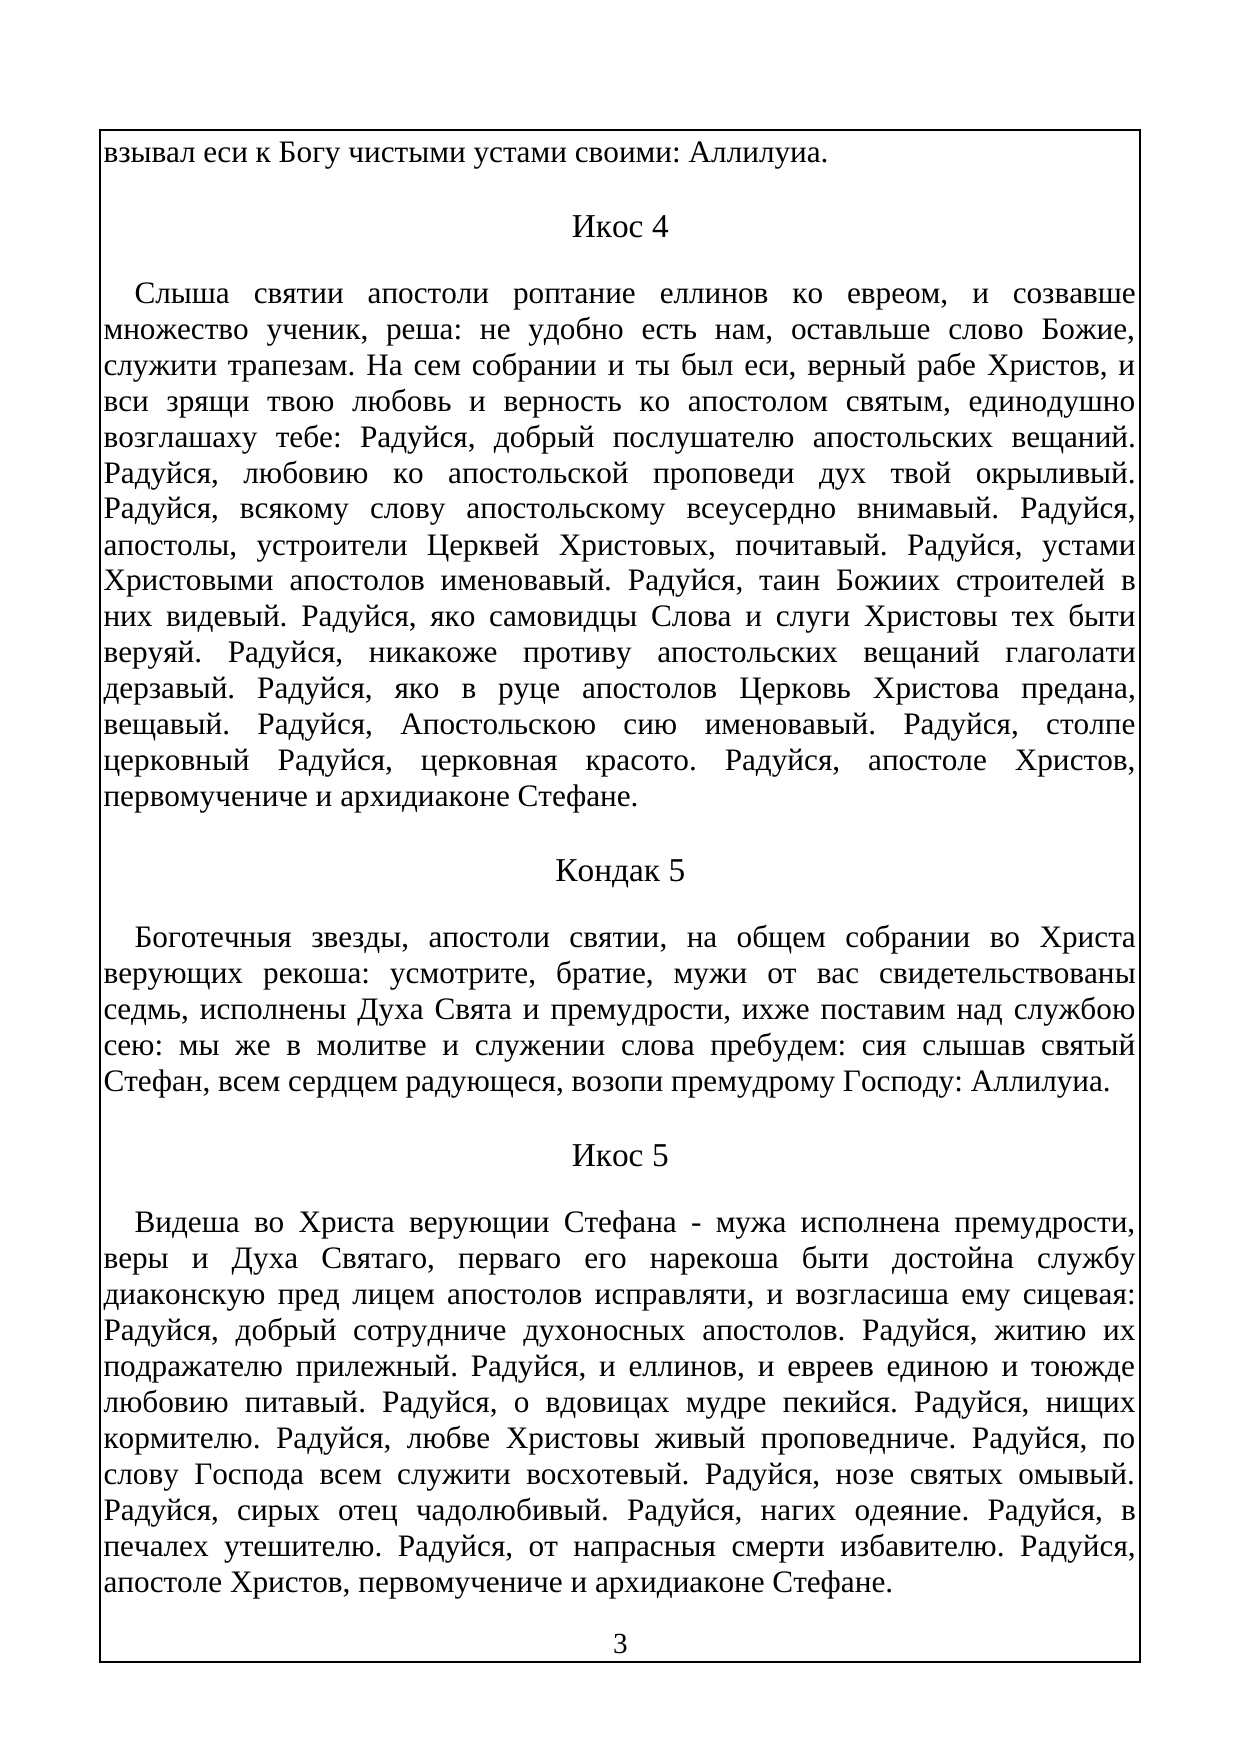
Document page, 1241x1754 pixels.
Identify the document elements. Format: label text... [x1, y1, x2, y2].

text взывал еси к Богу чистыми устами своими: Аллилуиа. [103, 133, 1137, 169]
subtitle Кондак 5 [103, 851, 1137, 889]
text Слыша святии апостоли роптание еллинов ко евреом, и созвавше множество ученик, реша: не удобно есть нам, оставльше слово Божие, служити трапезам. На сем собрании и ты был еси, верный рабе Христов, и вси зрящи твою любовь и верность ко апостолом святым, единодушно возглашаху тебе: Радуйся, добрый послушателю апостольских вещаний. Радуйся, любовию ко апостольской проповеди дух твой окрыливый. Радуйся, всякому слову апостольскому всеусердно внимавый. Радуйся, апостолы, устроители Церквей Христовых, почитавый. Радуйся, устами Христовыми апостолов именовавый. Радуйся, таин Божиих строителей в них видевый. Радуйся, яко самовидцы Слова и слуги Христовы тех быти веруяй. Радуйся, никакоже противу апостольских вещаний глаголати дерзавый. Радуйся, яко в руце апостолов Церковь Христова предана, вещавый. Радуйся, Апостольскою сию именовавый. Радуйся, столпе церковный Радуйся, церковная красото. Радуйся, апостоле Христов, первомучениче и архидиаконе Стефане. [103, 274, 1137, 813]
subtitle Икос 4 [103, 206, 1137, 245]
text Видеша во Христа верующии Стефана - мужа исполнена премудрости, веры и Духа Святаго, перваго его нарекоша быти достойна службу диаконскую пред лицем апостолов исправляти, и возгласиша ему сицевая: Радуйся, добрый сотрудниче духоносных апостолов. Радуйся, житию их подражателю прилежный. Радуйся, и еллинов, и евреев единою и тоюжде любовию питавый. Радуйся, о вдовицах мудре пекийся. Радуйся, нищих кормителю. Радуйся, любве Христовы живый проповедниче. Радуйся, по слову Господа всем служити восхотевый. Радуйся, нозе святых омывый. Радуйся, сирых отец чадолюбивый. Радуйся, нагих одеяние. Радуйся, в печалех утешителю. Радуйся, от напрасныя смерти избавителю. Радуйся, апостоле Христов, первомучениче и архидиаконе Стефане. [103, 1203, 1137, 1599]
text Боготечныя звезды, апостоли святии, на общем собрании во Христа верующих рекоша: усмотрите, братие, мужи от вас свидетельствованы седмь, исполнены Духа Свята и премудрости, ихже поставим над службою сею: мы же в молитве и служении слова пребудем: сия слышав святый Стефан, всем сердцем радующеся, возопи премудрому Господу: Аллилуиа. [103, 918, 1137, 1098]
subtitle Икос 5 [103, 1136, 1137, 1174]
